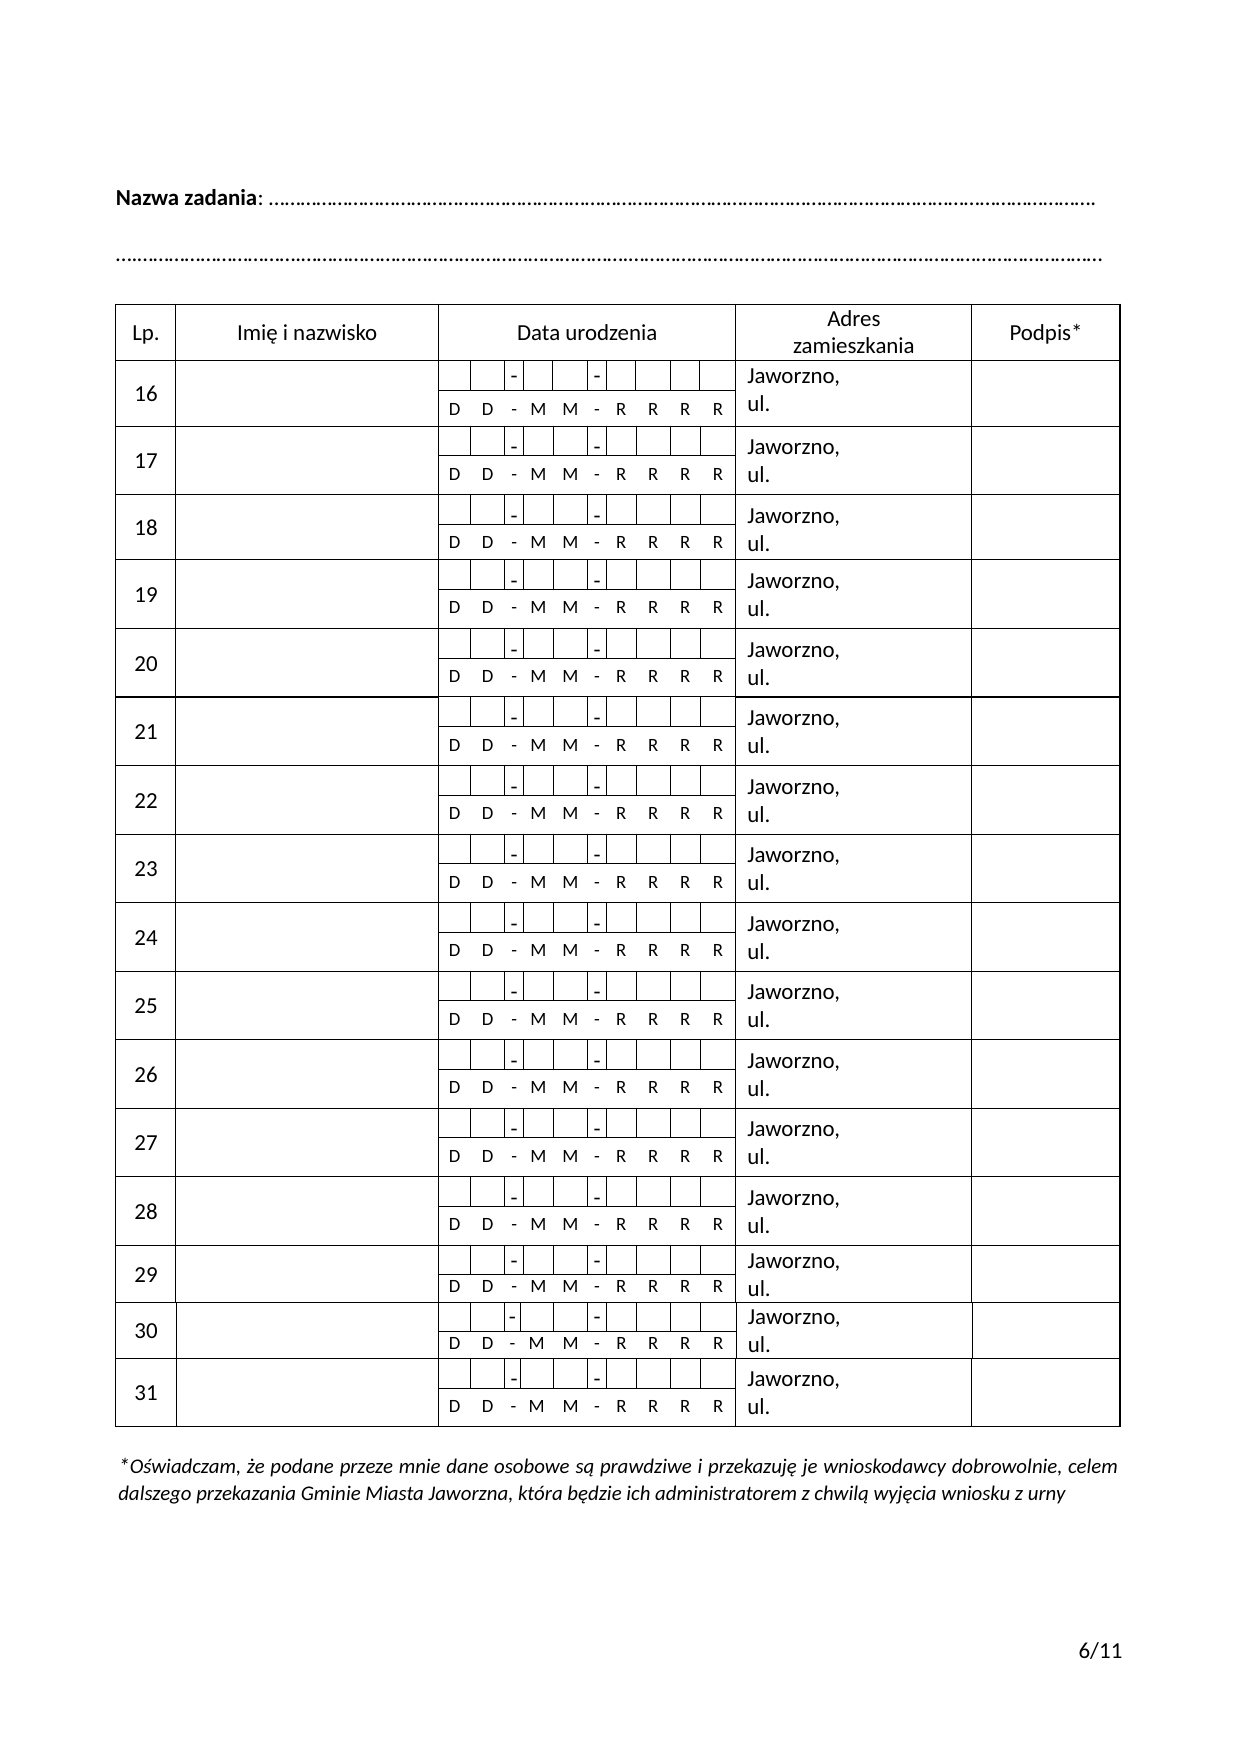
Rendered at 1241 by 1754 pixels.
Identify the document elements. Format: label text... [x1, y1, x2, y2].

table_cell M [523, 525, 553, 559]
table_cell M [553, 456, 587, 494]
table_cell R [700, 864, 735, 902]
table_cell Podpis* [972, 305, 1119, 360]
table_cell R [606, 1138, 636, 1176]
table_cell R [670, 1275, 700, 1302]
table_cell Imię i nazwisko [176, 305, 438, 360]
table_cell [176, 1040, 438, 1108]
table_cell - [505, 864, 523, 902]
table_cell - [587, 1207, 606, 1245]
table_cell D [439, 933, 470, 971]
table_cell 21 [116, 698, 175, 765]
table_cell [554, 835, 587, 863]
table_cell - [587, 1138, 606, 1176]
table_cell [671, 1040, 700, 1069]
table_cell - [588, 361, 606, 390]
table_header Jaworzno, ul. [736, 1359, 971, 1426]
table_cell [607, 560, 636, 589]
table_cell R [606, 1275, 636, 1302]
table_cell M [523, 1138, 553, 1176]
table_cell D [439, 1389, 470, 1426]
table_cell [671, 835, 700, 863]
table_cell D [439, 727, 470, 765]
table_cell [701, 766, 735, 794]
table_cell [637, 697, 670, 726]
table_cell [972, 1040, 1119, 1108]
table_cell [439, 972, 470, 1000]
table_cell D [439, 659, 470, 696]
table_cell [607, 1040, 636, 1069]
table_header [521, 1303, 553, 1331]
table_cell D [439, 1207, 470, 1245]
table_cell [439, 1040, 470, 1069]
table_cell [439, 903, 470, 932]
table_cell R [670, 1001, 700, 1039]
table_cell R [670, 1332, 700, 1358]
table_cell [701, 972, 735, 1000]
table_header 30 [116, 1303, 176, 1358]
table_cell [637, 495, 670, 524]
table_cell - [588, 1246, 606, 1274]
table_cell M [523, 391, 553, 426]
table_cell [439, 1109, 470, 1137]
table_cell [607, 903, 636, 932]
table_cell [671, 560, 700, 589]
table_cell Jaworzno, ul. [736, 972, 971, 1039]
table_cell [671, 697, 700, 726]
table_cell R [636, 1389, 670, 1426]
table_cell R [606, 590, 636, 628]
table_cell [471, 495, 504, 524]
table_cell [972, 560, 1119, 628]
table_cell - [587, 1070, 606, 1108]
table_cell R [636, 1001, 670, 1039]
table_cell Jaworzno, ul. [736, 361, 971, 426]
table_cell [637, 1177, 670, 1206]
table_cell [972, 903, 1119, 971]
table_cell R [700, 659, 735, 696]
table_cell [701, 697, 735, 726]
table_cell R [670, 864, 700, 902]
table_cell R [700, 1332, 736, 1358]
table_cell [439, 1177, 470, 1206]
table_header - [588, 1303, 606, 1331]
table_cell - [587, 525, 606, 559]
table_header [637, 1303, 670, 1331]
table_cell R [670, 525, 700, 559]
table_cell [554, 427, 587, 455]
table_cell [524, 972, 553, 1000]
table_cell M [553, 1275, 587, 1302]
table_cell D [439, 590, 470, 628]
table_cell D [470, 1001, 504, 1039]
table_cell [701, 1246, 735, 1274]
table_cell [176, 835, 438, 902]
table_cell [471, 560, 504, 589]
table_cell D [439, 1070, 470, 1108]
table_header [637, 1359, 670, 1388]
table_cell [701, 1109, 735, 1137]
table_cell [972, 1246, 1119, 1302]
table_cell [176, 698, 438, 765]
table_cell [671, 972, 700, 1000]
table_header [972, 1359, 1119, 1426]
table_cell - [505, 697, 523, 726]
table_cell R [606, 1070, 636, 1108]
table_cell - [505, 1246, 523, 1274]
table_cell [972, 427, 1119, 494]
table_cell - [505, 590, 523, 628]
table_cell M [523, 456, 553, 494]
table_cell [471, 1177, 504, 1206]
text *Oświadczam, że podane przeze mnie dane osobowe są prawdziwe i przekazuję je wnioskodawcy dobrowolnie, celem dalszego przekazania Gminie Miasta Jaworzna, która będzie ich administratorem z chwilą wyjęcia wniosku z urny [118, 1452, 1122, 1506]
table_cell - [587, 933, 606, 971]
table_cell - [588, 1109, 606, 1137]
table_cell [176, 972, 438, 1039]
table_cell M [553, 590, 587, 628]
table_cell R [670, 1070, 700, 1108]
table_header [554, 1303, 587, 1331]
table_cell R [606, 659, 636, 696]
table_cell - [505, 495, 523, 524]
table_cell 27 [116, 1109, 175, 1176]
table_cell - [505, 1207, 523, 1245]
table_cell [972, 766, 1119, 833]
table_cell R [700, 1138, 735, 1176]
table_cell R [670, 933, 700, 971]
table_cell - [587, 796, 606, 833]
table_cell - [505, 903, 523, 932]
table_header - [505, 1303, 520, 1331]
table_cell - [505, 1275, 523, 1302]
table_cell [524, 766, 553, 794]
table_cell [554, 1109, 587, 1137]
table_cell Jaworzno, ul. [736, 1109, 971, 1176]
table_cell - [505, 1138, 523, 1176]
table_cell R [636, 525, 670, 559]
table_cell [671, 766, 700, 794]
table_cell [524, 835, 553, 863]
table_cell [607, 835, 636, 863]
table_cell R [636, 864, 670, 902]
table_cell 24 [116, 903, 175, 971]
table_cell Jaworzno, ul. [736, 495, 971, 559]
table_cell R [700, 1207, 735, 1245]
table_cell - [505, 560, 523, 589]
table_cell [176, 1109, 438, 1176]
table_cell R [670, 1207, 700, 1245]
table_cell - [587, 1275, 606, 1302]
table_cell R [700, 391, 735, 426]
table_cell - [588, 427, 606, 455]
table_cell Jaworzno, ul. [736, 629, 971, 696]
table_cell - [505, 361, 523, 390]
table_cell [637, 903, 670, 932]
table_cell D [470, 1070, 504, 1108]
table_cell [671, 629, 700, 657]
table_cell R [670, 456, 700, 494]
table_cell - [587, 590, 606, 628]
table_cell - [505, 629, 523, 657]
table_cell [524, 903, 553, 932]
table_cell M [523, 1275, 553, 1302]
table_cell D [470, 1389, 504, 1426]
table_cell [607, 1246, 636, 1274]
table_cell D [439, 391, 470, 426]
table_cell [607, 1177, 636, 1206]
table_cell [554, 1177, 587, 1206]
table_cell M [553, 933, 587, 971]
table_cell - [588, 972, 606, 1000]
table_cell R [636, 456, 670, 494]
table_cell M [523, 796, 553, 833]
table_cell [972, 495, 1119, 559]
table_cell [524, 1177, 553, 1206]
table_cell M [553, 659, 587, 696]
table_cell R [700, 1389, 735, 1426]
table_cell [637, 835, 670, 863]
table_cell Jaworzno, ul. [736, 560, 971, 628]
table_cell - [588, 495, 606, 524]
table_cell [524, 697, 553, 726]
table_cell R [700, 727, 735, 765]
table_header [701, 1303, 736, 1331]
table_cell R [636, 727, 670, 765]
table_cell Adres zamieszkania [736, 305, 971, 360]
table_cell [607, 697, 636, 726]
table_cell R [606, 1332, 636, 1358]
table_cell [637, 1109, 670, 1137]
table_cell - [505, 727, 523, 765]
table_cell [524, 1040, 553, 1069]
table_cell - [505, 525, 523, 559]
table_cell D [470, 659, 504, 696]
table_cell [471, 427, 504, 455]
table_cell - [587, 1001, 606, 1039]
table_cell - [587, 391, 606, 426]
table_cell [471, 629, 504, 657]
table_cell D [470, 1138, 504, 1176]
table_cell D [470, 864, 504, 902]
table_cell Jaworzno, ul. [736, 427, 971, 494]
table_cell [524, 1109, 553, 1137]
table_cell Jaworzno, ul. [736, 1177, 971, 1245]
table_header 31 [116, 1359, 176, 1426]
table_cell - [588, 1332, 606, 1358]
table_cell D [439, 1275, 470, 1302]
table_cell M [523, 1070, 553, 1108]
table_cell - [505, 972, 523, 1000]
table_cell [607, 972, 636, 1000]
table_cell Jaworzno, ul. [736, 903, 971, 971]
table_cell [471, 766, 504, 794]
table_cell [700, 361, 735, 390]
table_cell - [588, 835, 606, 863]
table_cell - [588, 697, 606, 726]
table_cell [671, 361, 699, 390]
table_cell D [470, 1332, 504, 1358]
table_cell D [439, 796, 470, 833]
table_header [471, 1303, 504, 1331]
table_cell R [700, 590, 735, 628]
table_header Nazwa zadania: …………………………………………………………………………………………………………………………………………. ….………………………….…………………………….……………………….……………………………………………………………………………… [116, 172, 1120, 303]
table_header - [505, 1359, 520, 1388]
table_cell [471, 1040, 504, 1069]
table_cell 18 [116, 495, 175, 559]
table_cell M [553, 727, 587, 765]
table_cell - [588, 1389, 606, 1426]
table_cell [701, 495, 735, 524]
table_cell [471, 1246, 504, 1274]
table_cell R [636, 933, 670, 971]
table_cell M [523, 1001, 553, 1039]
table_cell [701, 560, 735, 589]
table_cell 29 [116, 1246, 175, 1302]
table_cell [471, 361, 504, 390]
table_cell M [553, 1389, 587, 1426]
table_cell [524, 1246, 553, 1274]
table_cell R [636, 1332, 670, 1358]
table_cell 26 [116, 1040, 175, 1108]
table_cell R [670, 1138, 700, 1176]
table_cell 25 [116, 972, 175, 1039]
table_cell [607, 361, 635, 390]
table_cell Jaworzno, ul. [736, 1246, 971, 1302]
table_cell [637, 427, 670, 455]
table_cell R [606, 727, 636, 765]
table_cell [439, 361, 470, 390]
table_header [607, 1359, 636, 1388]
table_header [177, 1303, 438, 1358]
table_cell M [553, 1138, 587, 1176]
table_cell [439, 766, 470, 794]
table_cell R [606, 525, 636, 559]
table_cell [607, 427, 636, 455]
table_header [471, 1359, 504, 1388]
table_cell - [505, 427, 523, 455]
table_cell [554, 495, 587, 524]
table_cell 22 [116, 766, 175, 833]
table_cell 28 [116, 1177, 175, 1245]
table_cell - [587, 456, 606, 494]
table_cell [607, 1109, 636, 1137]
table_cell - [505, 1389, 520, 1426]
table_cell D [470, 525, 504, 559]
table_cell [524, 427, 553, 455]
table_header [973, 1303, 1119, 1358]
table_cell [439, 697, 470, 726]
table_cell R [636, 1070, 670, 1108]
table_cell R [670, 796, 700, 833]
table_cell - [588, 766, 606, 794]
table_header [439, 1303, 470, 1331]
table_cell D [470, 727, 504, 765]
table_cell R [670, 391, 700, 426]
table_cell M [553, 1207, 587, 1245]
table_cell D [470, 933, 504, 971]
table_cell - [505, 659, 523, 696]
table_cell R [700, 1001, 735, 1039]
table_cell [554, 1040, 587, 1069]
table_cell [637, 766, 670, 794]
table_cell [176, 1246, 438, 1302]
table_cell R [670, 1389, 700, 1426]
table_cell D [439, 1001, 470, 1039]
table_cell 16 [116, 361, 175, 426]
table_header Jaworzno, ul. [737, 1303, 972, 1358]
table_cell [554, 766, 587, 794]
table_cell [972, 1177, 1119, 1245]
table_cell R [636, 1275, 670, 1302]
table_cell [607, 629, 636, 657]
table_cell [553, 361, 587, 390]
table_cell R [700, 933, 735, 971]
table_cell [701, 1040, 735, 1069]
table_cell [637, 1040, 670, 1069]
table_cell D [439, 456, 470, 494]
table_cell R [606, 796, 636, 833]
table_cell - [505, 933, 523, 971]
table_cell Jaworzno, ul. [736, 1040, 971, 1108]
table_cell [701, 835, 735, 863]
table_cell D [470, 391, 504, 426]
table_cell M [520, 1332, 553, 1358]
table_cell M [523, 1207, 553, 1245]
table_cell [701, 427, 735, 455]
table_cell R [700, 456, 735, 494]
table_header [671, 1303, 700, 1331]
table_cell [471, 903, 504, 932]
table_cell - [505, 391, 523, 426]
table_cell [637, 560, 670, 589]
table_cell M [523, 933, 553, 971]
table_cell [972, 361, 1119, 426]
table_cell R [700, 1070, 735, 1108]
table_cell R [700, 796, 735, 833]
table_cell R [636, 796, 670, 833]
table_cell [701, 629, 735, 657]
table_cell M [553, 1001, 587, 1039]
table_cell 19 [116, 560, 175, 628]
table_cell 17 [116, 427, 175, 494]
table_cell R [636, 1207, 670, 1245]
table_cell R [670, 659, 700, 696]
table_cell [671, 1246, 700, 1274]
table_header [607, 1303, 636, 1331]
table_cell [524, 560, 553, 589]
table_cell M [553, 525, 587, 559]
table_cell D [439, 525, 470, 559]
table_cell [439, 1246, 470, 1274]
table_cell [471, 972, 504, 1000]
table_cell [636, 361, 670, 390]
table_cell M [553, 1070, 587, 1108]
table_cell [524, 361, 552, 390]
table_cell [554, 903, 587, 932]
table_cell R [606, 1001, 636, 1039]
table_cell R [670, 727, 700, 765]
table_cell D [470, 456, 504, 494]
table_cell D [470, 590, 504, 628]
table_cell - [505, 796, 523, 833]
table_cell [637, 1246, 670, 1274]
table_cell R [636, 659, 670, 696]
table_cell [554, 629, 587, 657]
table_cell M [523, 659, 553, 696]
table_header [701, 1359, 735, 1388]
table_cell - [505, 1001, 523, 1039]
table_cell D [470, 1207, 504, 1245]
table_header - [588, 1359, 606, 1388]
table_cell [701, 1177, 735, 1206]
table_cell R [700, 1275, 735, 1302]
table_cell [637, 972, 670, 1000]
table_cell R [700, 525, 735, 559]
table_cell [554, 1246, 587, 1274]
table_cell [637, 629, 670, 657]
table_cell [972, 835, 1119, 902]
table_cell [554, 560, 587, 589]
table_cell - [505, 1070, 523, 1108]
table_cell R [606, 1207, 636, 1245]
table_cell R [606, 1389, 636, 1426]
table_cell R [606, 933, 636, 971]
table_cell M [553, 1332, 587, 1358]
table_cell D [470, 796, 504, 833]
table_cell - [505, 1109, 523, 1137]
table_cell R [636, 391, 670, 426]
table_cell [176, 629, 438, 696]
table_cell [554, 697, 587, 726]
table_cell - [587, 864, 606, 902]
table_cell - [505, 1177, 523, 1206]
table_cell [524, 495, 553, 524]
table_cell M [523, 864, 553, 902]
table_header [671, 1359, 700, 1388]
table_cell [176, 560, 438, 628]
table_cell - [505, 1040, 523, 1069]
table_cell [607, 766, 636, 794]
table_cell [439, 560, 470, 589]
table_cell - [588, 560, 606, 589]
table_cell - [588, 629, 606, 657]
table_cell [671, 903, 700, 932]
table_cell M [553, 391, 587, 426]
table_header [521, 1359, 553, 1388]
table_cell R [606, 864, 636, 902]
table_cell [554, 972, 587, 1000]
table_cell [439, 495, 470, 524]
table_cell - [588, 1040, 606, 1069]
table_cell [671, 495, 700, 524]
table_cell [972, 698, 1119, 765]
table_cell - [587, 727, 606, 765]
table_cell [176, 766, 438, 833]
table_header [177, 1359, 438, 1426]
table_cell M [553, 864, 587, 902]
table_cell [439, 629, 470, 657]
table_cell R [606, 456, 636, 494]
table_cell 20 [116, 629, 175, 696]
table_cell - [588, 1177, 606, 1206]
table_cell M [553, 796, 587, 833]
table_cell Lp. [116, 305, 175, 360]
table_cell [972, 972, 1119, 1039]
table_cell Jaworzno, ul. [736, 698, 971, 765]
table_cell [176, 361, 438, 426]
table_cell - [505, 456, 523, 494]
table_cell [607, 495, 636, 524]
table_cell Jaworzno, ul. [736, 835, 971, 902]
table_cell [471, 697, 504, 726]
table_cell R [606, 391, 636, 426]
table_cell D [439, 1332, 470, 1358]
table_cell [524, 629, 553, 657]
table_cell M [520, 1389, 553, 1426]
table_cell [176, 427, 438, 494]
table_cell R [670, 590, 700, 628]
table_cell [972, 629, 1119, 696]
table_header [554, 1359, 587, 1388]
table_cell [176, 495, 438, 559]
table_cell [471, 835, 504, 863]
table_cell D [470, 1275, 504, 1302]
table_cell [176, 1177, 438, 1245]
table_cell [176, 903, 438, 971]
table_cell M [523, 590, 553, 628]
table_cell - [505, 766, 523, 794]
table_cell D [439, 1138, 470, 1176]
table_cell Jaworzno, ul. [736, 766, 971, 833]
table_cell - [505, 1332, 520, 1358]
table_cell R [636, 590, 670, 628]
table_cell [671, 1109, 700, 1137]
table_cell - [505, 835, 523, 863]
table_cell [439, 835, 470, 863]
table_cell [701, 903, 735, 932]
table_cell [439, 427, 470, 455]
table_cell R [636, 1138, 670, 1176]
table_cell 23 [116, 835, 175, 902]
table_cell Data urodzenia [439, 305, 735, 360]
table_cell [471, 1109, 504, 1137]
table_cell D [439, 864, 470, 902]
table_cell - [588, 903, 606, 932]
table_cell - [587, 659, 606, 696]
table_header [439, 1359, 470, 1388]
table_cell [671, 1177, 700, 1206]
table_cell [972, 1109, 1119, 1176]
table_cell [671, 427, 700, 455]
table_cell M [523, 727, 553, 765]
